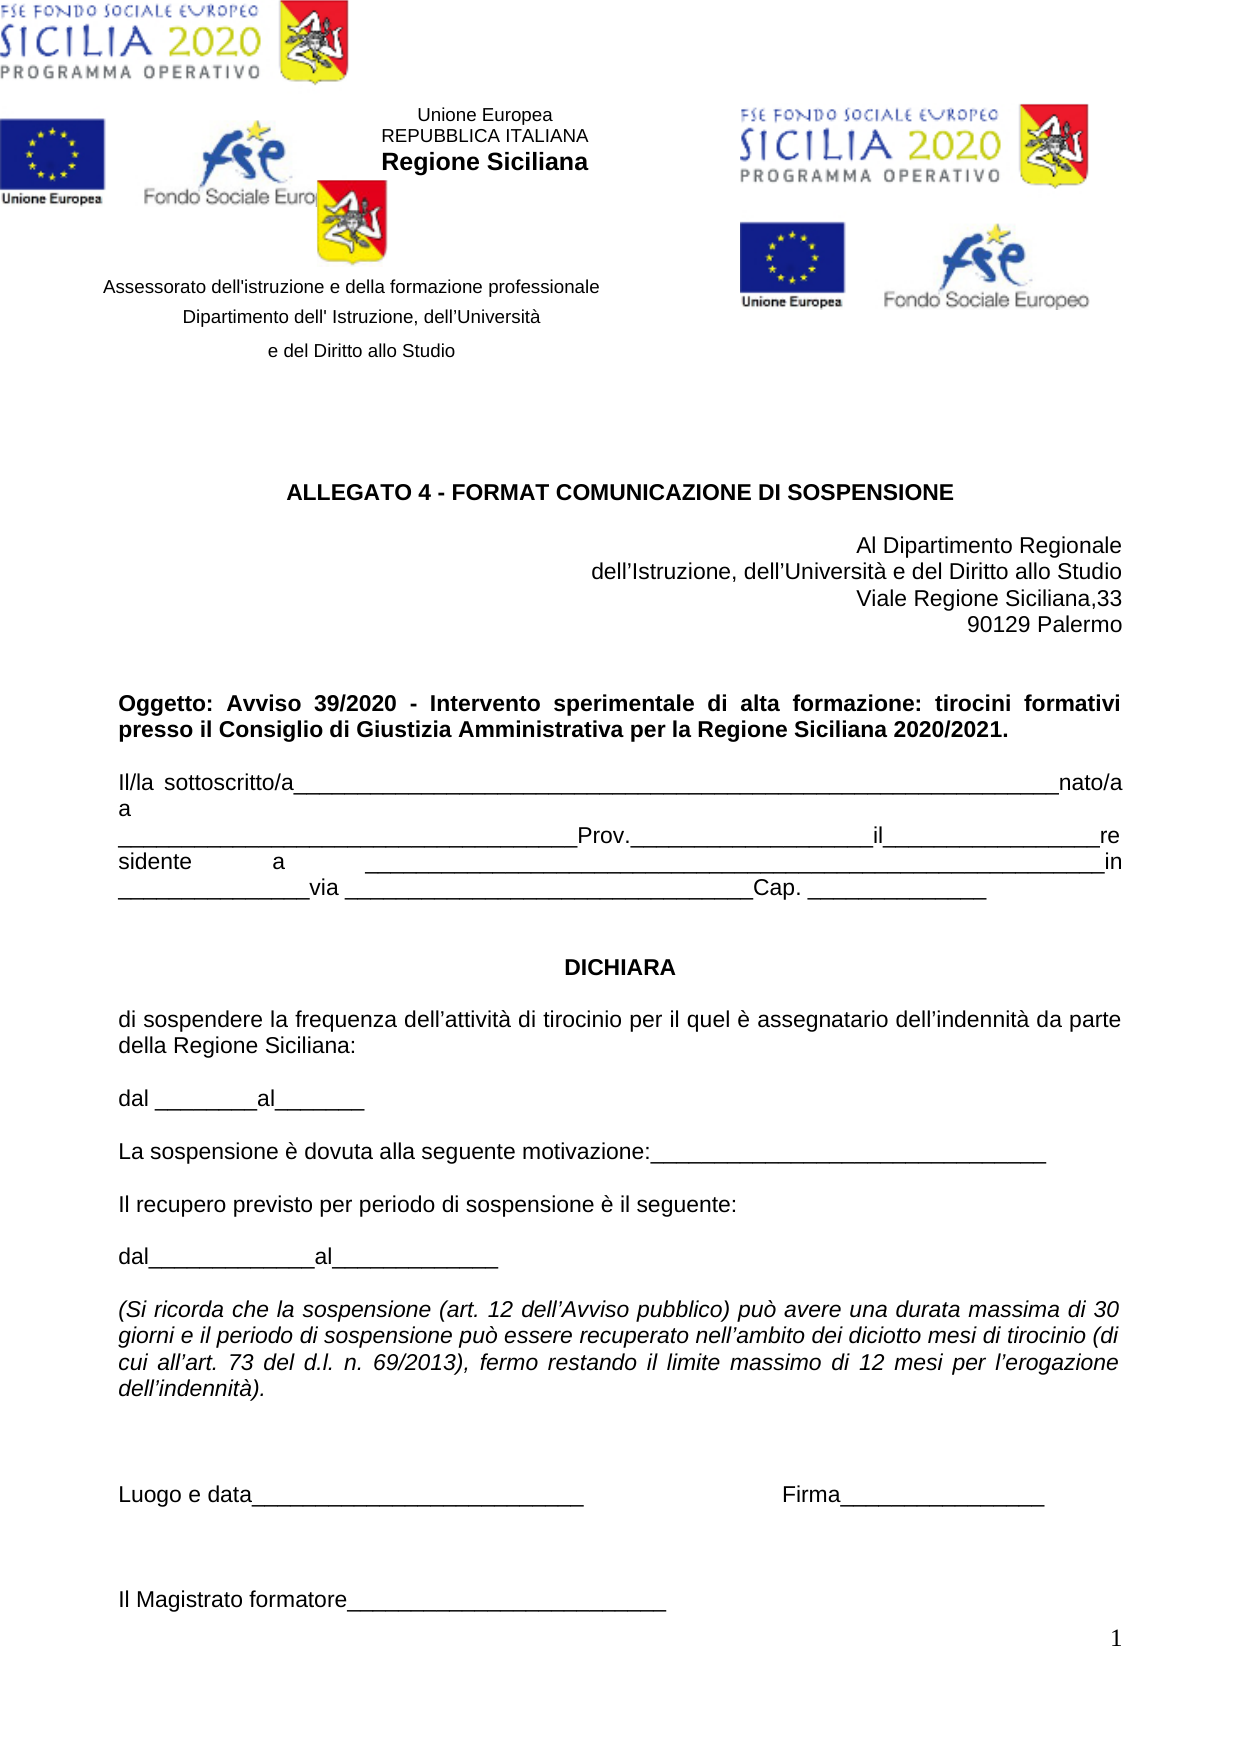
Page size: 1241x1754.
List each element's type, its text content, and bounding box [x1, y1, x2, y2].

text Luogo e data__________________________ Firma________________ [118, 1481, 1122, 1507]
text Il recupero previsto per periodo di sospensione è il seguente: [118, 1191, 1122, 1217]
text (Si ricorda che la sospensione (art. 12 dell’Avviso pubblico) può avere una durata massima di 30 giorni e il periodo di sospensione può essere recuperato nell’ambito dei diciotto mesi di tirocinio (di cui all’art. 73 del d.l. n. 69/2013), fermo restando il limite massimo di 12 mesi per l’erogazione dell’indennità). [118, 1296, 1122, 1401]
table_header Unione Europea REPUBBLICA ITALIANA Regione Siciliana Assessorato dell'istruzione e della formazione professionale Dipartimento dell' Istruzione, dell’Università e del Diritto allo Studio [103, 104, 620, 374]
picture [740, 103, 1090, 310]
text di sospendere la frequenza dell’attività di tirocinio per il quel è assegnatario dell’indennità da parte della Regione Siciliana: [118, 1006, 1122, 1059]
text Il/la sottoscritto/a____________________________________________________________nato/a a ____________________________________Prov.___________________il_________________residente a __________________________________________________________in _______________via ________________________________Cap. ______________ [118, 769, 1122, 901]
text Il Magistrato formatore_________________________ [118, 1586, 1122, 1612]
text 90129 Palermo [118, 611, 1122, 637]
text dell’Istruzione, dell’Università e del Diritto allo Studio [118, 558, 1122, 584]
text DICHIARA [118, 953, 1122, 980]
text Viale Regione Siciliana,33 [118, 584, 1122, 611]
text dal ________al_______ [118, 1085, 1122, 1112]
text dal_____________al_____________ [118, 1243, 1122, 1270]
text Oggetto: Avviso 39/2020 - Intervento sperimentale di alta formazione: tirocini formativi presso il Consiglio di Giustizia Amministrativa per la Regione Siciliana 2020/2021. [118, 690, 1122, 743]
text Al Dipartimento Regionale [118, 532, 1122, 558]
picture [0, 0, 388, 267]
table_header [620, 104, 1099, 374]
text ALLEGATO 4 - FORMAT COMUNICAZIONE DI SOSPENSIONE [118, 479, 1122, 505]
text La sospensione è dovuta alla seguente motivazione:_______________________________ [118, 1138, 1122, 1164]
